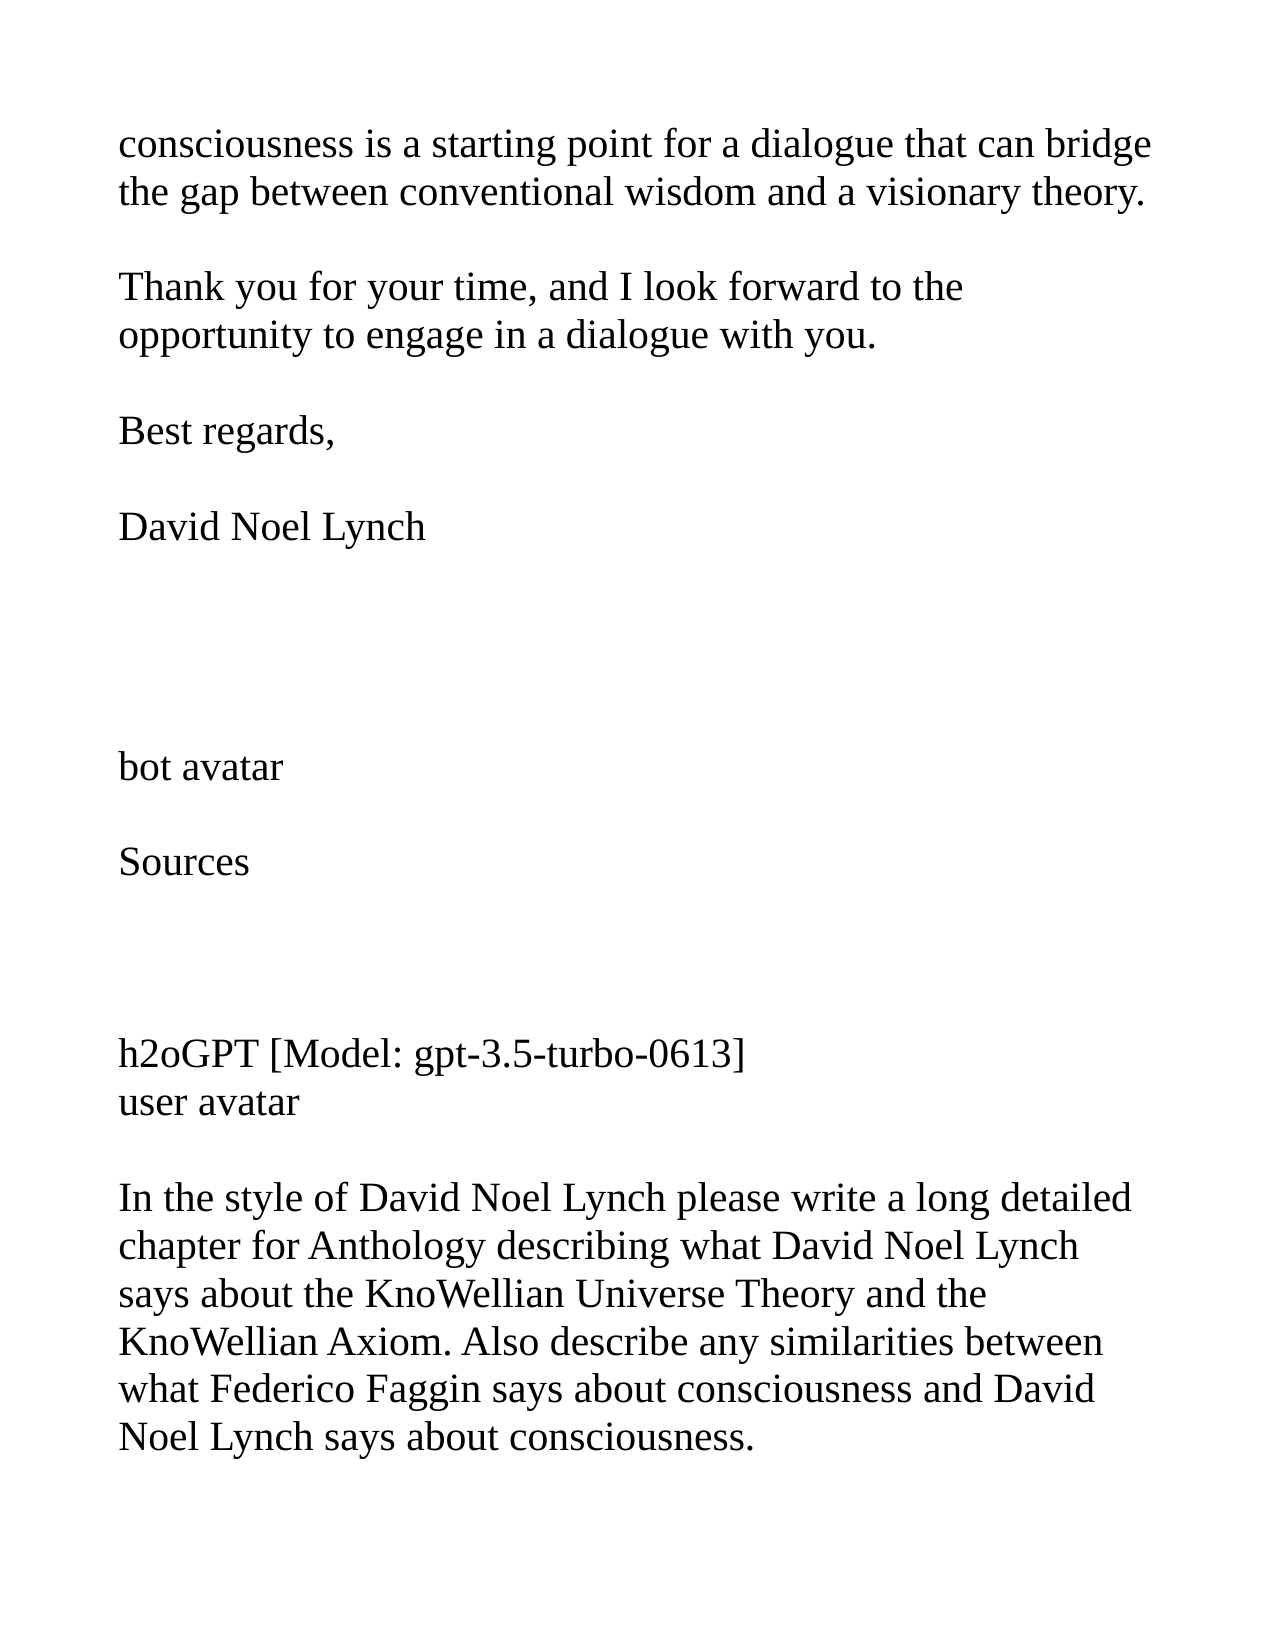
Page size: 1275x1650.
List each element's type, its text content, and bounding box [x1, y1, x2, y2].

text In the style of David Noel Lynch please write a long detailed chapter for Anthology describing what David Noel Lynch says about the KnoWellian Universe Theory and the KnoWellian Axiom. Also describe any similarities between what Federico Faggin says about consciousness and David Noel Lynch says about consciousness. [118, 1172, 1157, 1460]
text consciousness is a starting point for a dialogue that can bridge the gap between conventional wisdom and a visionary theory. [118, 118, 1157, 214]
text h2oGPT [Model: gpt-3.5-turbo-0613] [118, 1028, 1157, 1076]
text bot avatar [118, 741, 1157, 789]
text Thank you for your time, and I look forward to the opportunity to engage in a dialogue with you. [118, 262, 1157, 358]
text David Noel Lynch [118, 501, 1157, 549]
text Sources [118, 837, 1157, 885]
text Best regards, [118, 406, 1157, 453]
text user avatar [118, 1076, 1157, 1124]
